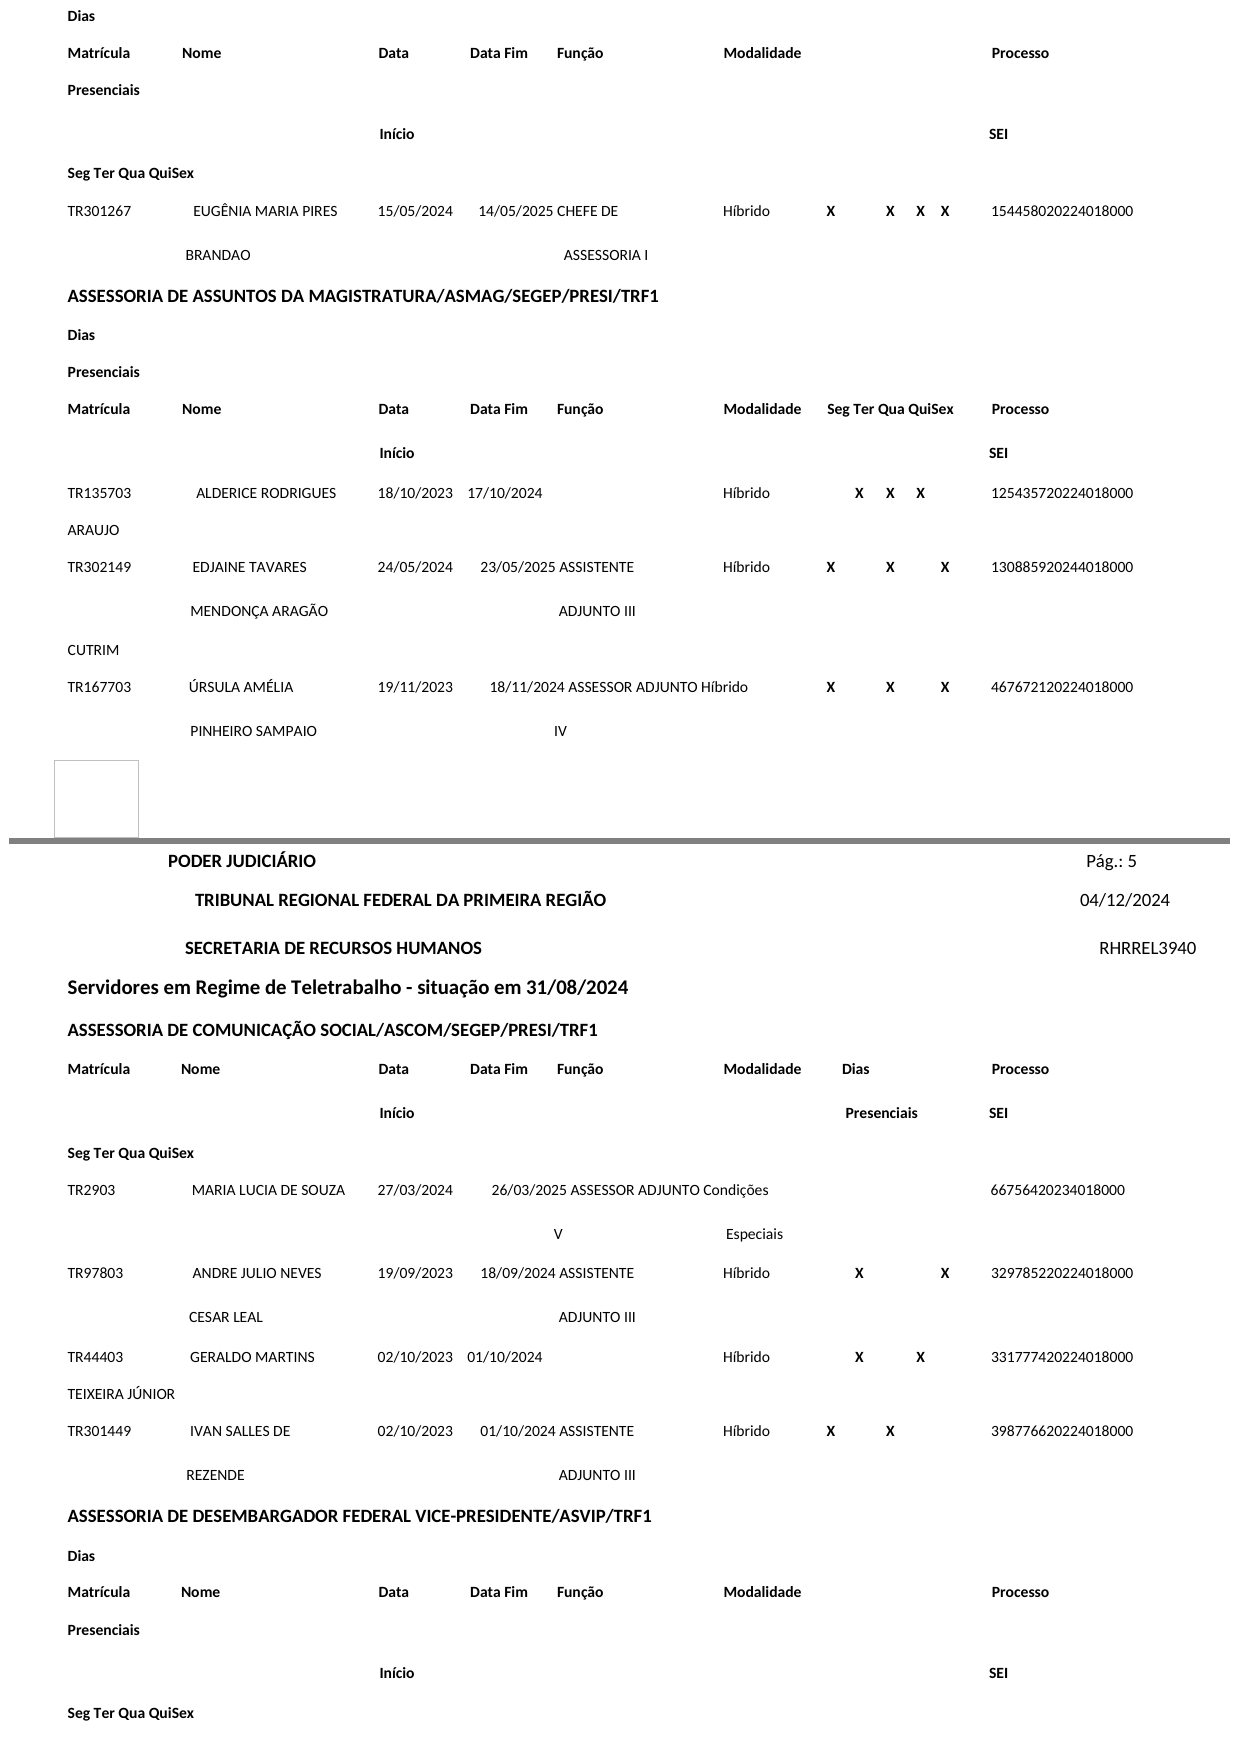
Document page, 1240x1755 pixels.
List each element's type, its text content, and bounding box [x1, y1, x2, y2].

text ASSESSORIA DE COMUNICAÇÃO SOCIAL/ASCOM/SEGEP/PRESI/TRF1 [67, 1018, 1196, 1041]
text Seg Ter Qua QuiSex [67, 1143, 1196, 1162]
text TR167703 ÚRSULA AMÉLIA 19/11/2023 18/11/2024 ASSESSOR ADJUNTO Híbrido X X X 467672120224018000 [67, 677, 1196, 696]
text Início SEI [67, 436, 1196, 464]
text Presenciais [67, 362, 1196, 381]
text CESAR LEAL ADJUNTO III [67, 1301, 1196, 1328]
text BRANDAO ASSESSORIA I [67, 238, 1196, 266]
text Seg Ter Qua QuiSex [67, 1703, 1196, 1722]
text TEIXEIRA JÚNIOR [67, 1384, 1196, 1403]
text Presenciais [67, 1620, 1196, 1639]
text CUTRIM [67, 640, 1196, 659]
text TR2903 MARIA LUCIA DE SOUZA 27/03/2024 26/03/2025 ASSESSOR ADJUNTO Condições 66756420234018000 [67, 1180, 1196, 1199]
text Dias [67, 1546, 1196, 1565]
text Matrícula Nome Data Data Fim Função Modalidade Seg Ter Qua QuiSex Processo [67, 399, 1196, 418]
text Início Presenciais SEI [67, 1096, 1196, 1124]
text ASSESSORIA DE ASSUNTOS DA MAGISTRATURA/ASMAG/SEGEP/PRESI/TRF1 [67, 284, 1196, 307]
text TR302149 EDJAINE TAVARES 24/05/2024 23/05/2025 ASSISTENTE Híbrido X X X 130885920244018000 [67, 557, 1196, 576]
text TR301267 EUGÊNIA MARIA PIRES 15/05/2024 14/05/2025 CHEFE DE Híbrido X X X X 154458020224018000 [67, 201, 1196, 220]
text TR301449 IVAN SALLES DE 02/10/2023 01/10/2024 ASSISTENTE Híbrido X X 398776620224018000 [67, 1421, 1196, 1440]
text MENDONÇA ARAGÃO ADJUNTO III [67, 594, 1196, 622]
text Servidores em Regime de Teletrabalho - situação em 31/08/2024 [67, 974, 1196, 1000]
text V Especiais [67, 1217, 1196, 1245]
text Seg Ter Qua QuiSex [67, 164, 1196, 183]
subtitle SECRETARIA DE RECURSOS HUMANOS RHRREL3940 [67, 932, 1198, 960]
text PODER JUDICIÁRIO Pág.: 5 [67, 846, 1196, 874]
text Início SEI [67, 1657, 1196, 1685]
text TR44403 GERALDO MARTINS 02/10/2023 01/10/2024 Híbrido X X 331777420224018000 [67, 1347, 1196, 1366]
text Matrícula Nome Data Data Fim Função Modalidade Dias Processo [67, 1059, 1196, 1078]
text Dias [67, 325, 1196, 344]
text TRIBUNAL REGIONAL FEDERAL DA PRIMEIRA REGIÃO 04/12/2024 [67, 884, 1196, 912]
text Dias [67, 6, 1196, 25]
text Presenciais [67, 80, 1196, 99]
text Início SEI [67, 117, 1196, 145]
text TR97803 ANDRE JULIO NEVES 19/09/2023 18/09/2024 ASSISTENTE Híbrido X X 329785220224018000 [67, 1263, 1196, 1283]
text Matrícula Nome Data Data Fim Função Modalidade Processo [67, 43, 1196, 62]
text ARAUJO [67, 520, 1196, 539]
text PINHEIRO SAMPAIO IV [67, 714, 1196, 742]
text ASSESSORIA DE DESEMBARGADOR FEDERAL VICE-PRESIDENTE/ASVIP/TRF1 [67, 1504, 1196, 1527]
text TR135703 ALDERICE RODRIGUES 18/10/2023 17/10/2024 Híbrido X X X 125435720224018000 [67, 483, 1196, 502]
text REZENDE ADJUNTO III [67, 1458, 1196, 1486]
text Matrícula Nome Data Data Fim Função Modalidade Processo [67, 1583, 1196, 1602]
